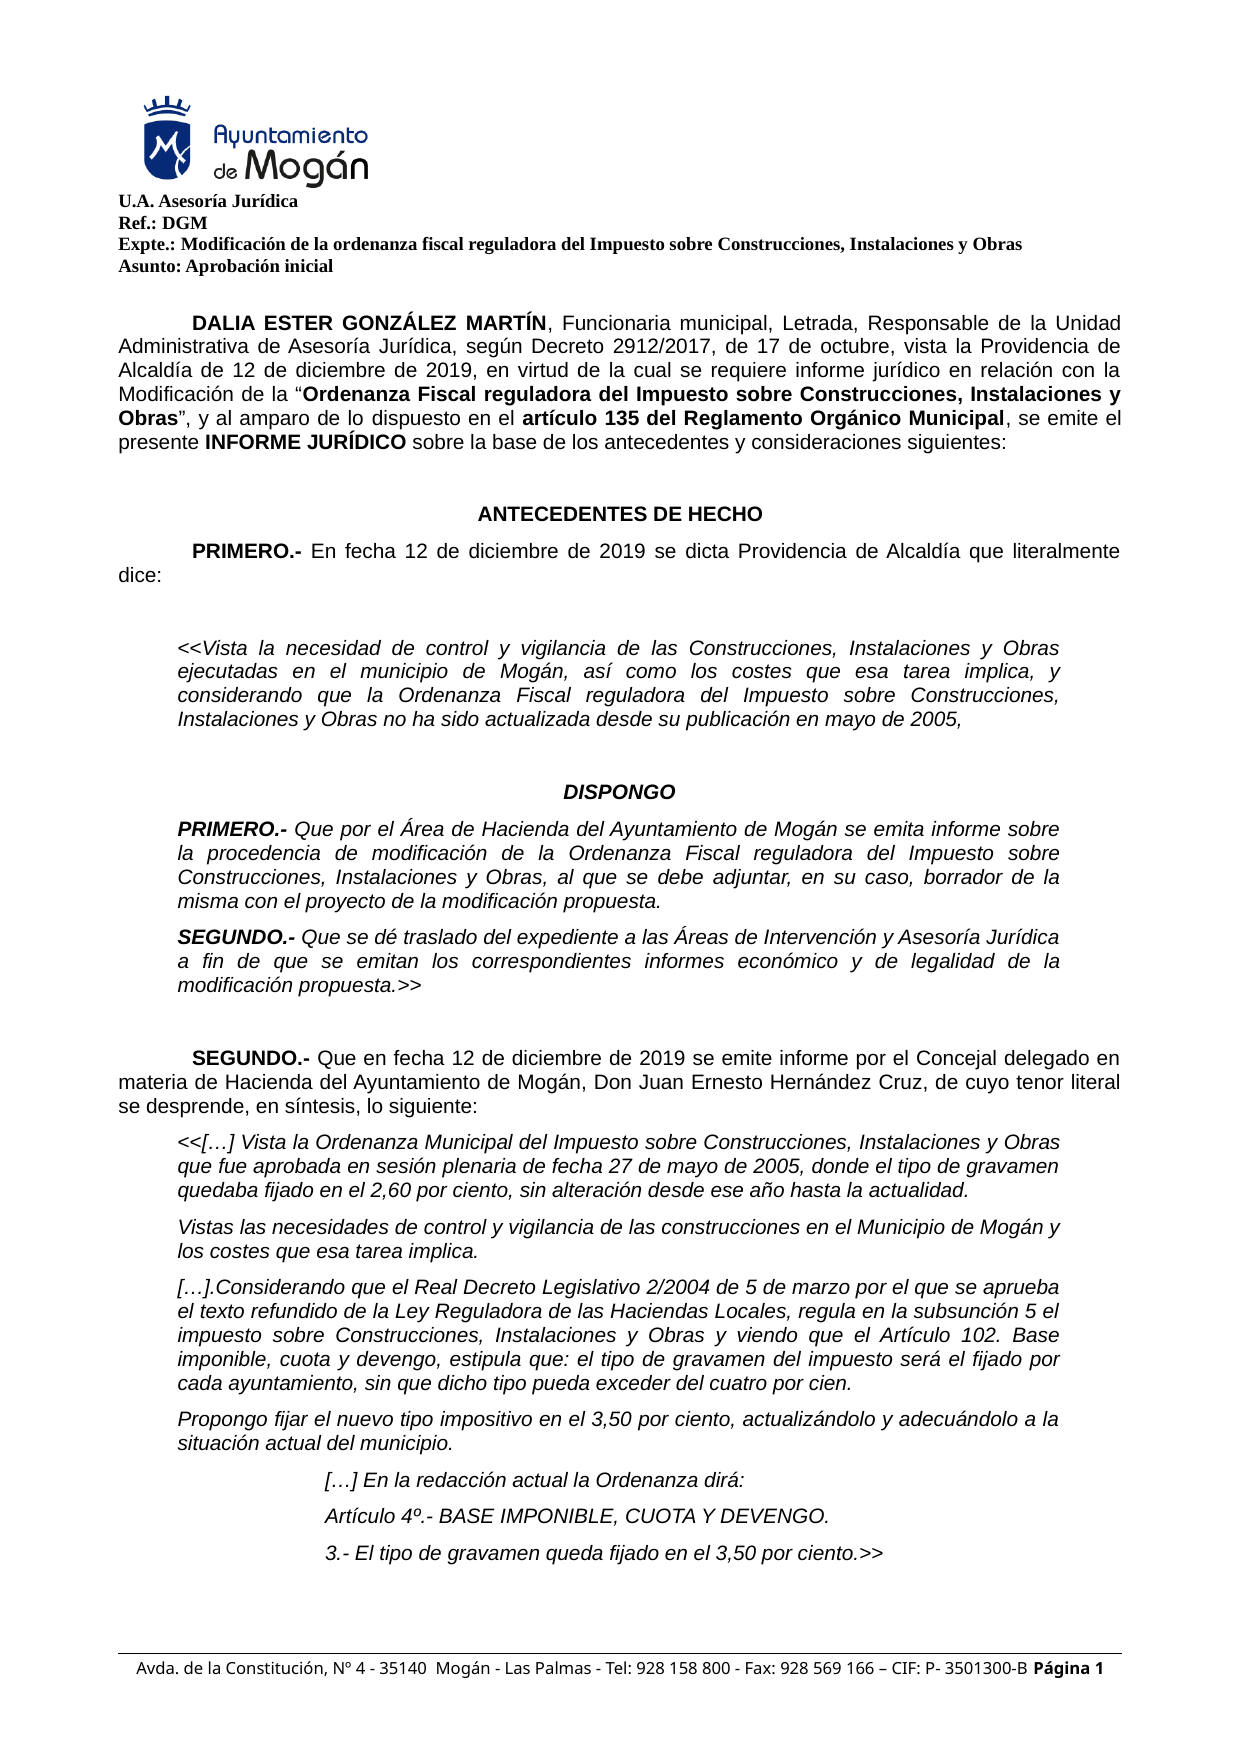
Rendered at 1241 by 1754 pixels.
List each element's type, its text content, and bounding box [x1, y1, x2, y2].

text PRIMERO.- Que por el Área de Hacienda del Ayuntamiento de Mogán se emita informe sobre la procedencia de modificación de la Ordenanza Fiscal reguladora del Impuesto sobre Construcciones, Instalaciones y Obras, al que se debe adjuntar, en su caso, borrador de la misma con el proyecto de la modificación propuesta. [177, 817, 1063, 912]
text […] En la redacción actual la Ordenanza dirá: [177, 1468, 1063, 1492]
text SEGUNDO.- Que en fecha 12 de diciembre de 2019 se emite informe por el Concejal delegado en materia de Hacienda del Ayuntamiento de Mogán, Don Juan Ernesto Hernández Cruz, de cuyo tenor literal se desprende, en síntesis, lo siguiente: [118, 1046, 1122, 1118]
text Artículo 4º.- BASE IMPONIBLE, CUOTA Y DEVENGO. [177, 1504, 1063, 1528]
text <<[…] Vista la Ordenanza Municipal del Impuesto sobre Construcciones, Instalaciones y Obras que fue aprobada en sesión plenaria de fecha 27 de mayo de 2005, donde el tipo de gravamen quedaba fijado en el 2,60 por ciento, sin alteración desde ese año hasta la actualidad. [177, 1130, 1063, 1202]
text DISPONGO [177, 780, 1063, 804]
picture [129, 74, 385, 206]
text DALIA ESTER GONZÁLEZ MARTÍN, Funcionaria municipal, Letrada, Responsable de la Unidad Administrativa de Asesoría Jurídica, según Decreto 2912/2017, de 17 de octubre, vista la Providencia de Alcaldía de 12 de diciembre de 2019, en virtud de la cual se requiere informe jurídico en relación con la Modificación de la “Ordenanza Fiscal reguladora del Impuesto sobre Construcciones, Instalaciones y Obras”, y al amparo de lo dispuesto en el artículo 135 del Reglamento Orgánico Municipal, se emite el presente INFORME JURÍDICO sobre la base de los antecedentes y consideraciones siguientes: [118, 310, 1122, 454]
subtitle Asunto: Aprobación inicial [118, 255, 1122, 276]
text […].Considerando que el Real Decreto Legislativo 2/2004 de 5 de marzo por el que se aprueba el texto refundido de la Ley Reguladora de las Haciendas Locales, regula en la subsunción 5 el impuesto sobre Construcciones, Instalaciones y Obras y viendo que el Artículo 102. Base imponible, cuota y devengo, estipula que: el tipo de gravamen del impuesto será el fijado por cada ayuntamiento, sin que dicho tipo pueda exceder del cuatro por cien. [177, 1275, 1063, 1395]
text ANTECEDENTES DE HECHO [118, 502, 1122, 526]
subtitle U.A. Asesoría Jurídica Ref.: DGM Expte.: Modificación de la ordenanza fiscal reguladora del Impuesto sobre Construcciones, Instalaciones y Obras [118, 190, 1122, 255]
text PRIMERO.- En fecha 12 de diciembre de 2019 se dicta Providencia de Alcaldía que literalmente dice: [118, 538, 1122, 586]
text Propongo fijar el nuevo tipo impositivo en el 3,50 por ciento, actualizándolo y adecuándolo a la situación actual del municipio. [177, 1407, 1063, 1455]
text SEGUNDO.- Que se dé traslado del expediente a las Áreas de Intervención y Asesoría Jurídica a fin de que se emitan los correspondientes informes económico y de legalidad de la modificación propuesta.>> [177, 925, 1063, 997]
text 3.- El tipo de gravamen queda fijado en el 3,50 por ciento.>> [177, 1541, 1063, 1564]
text <<Vista la necesidad de control y vigilancia de las Construcciones, Instalaciones y Obras ejecutadas en el municipio de Mogán, así como los costes que esa tarea implica, y considerando que la Ordenanza Fiscal reguladora del Impuesto sobre Construcciones, Instalaciones y Obras no ha sido actualizada desde su publicación en mayo de 2005, [177, 635, 1063, 731]
text Vistas las necesidades de control y vigilancia de las construcciones en el Municipio de Mogán y los costes que esa tarea implica. [177, 1214, 1063, 1262]
